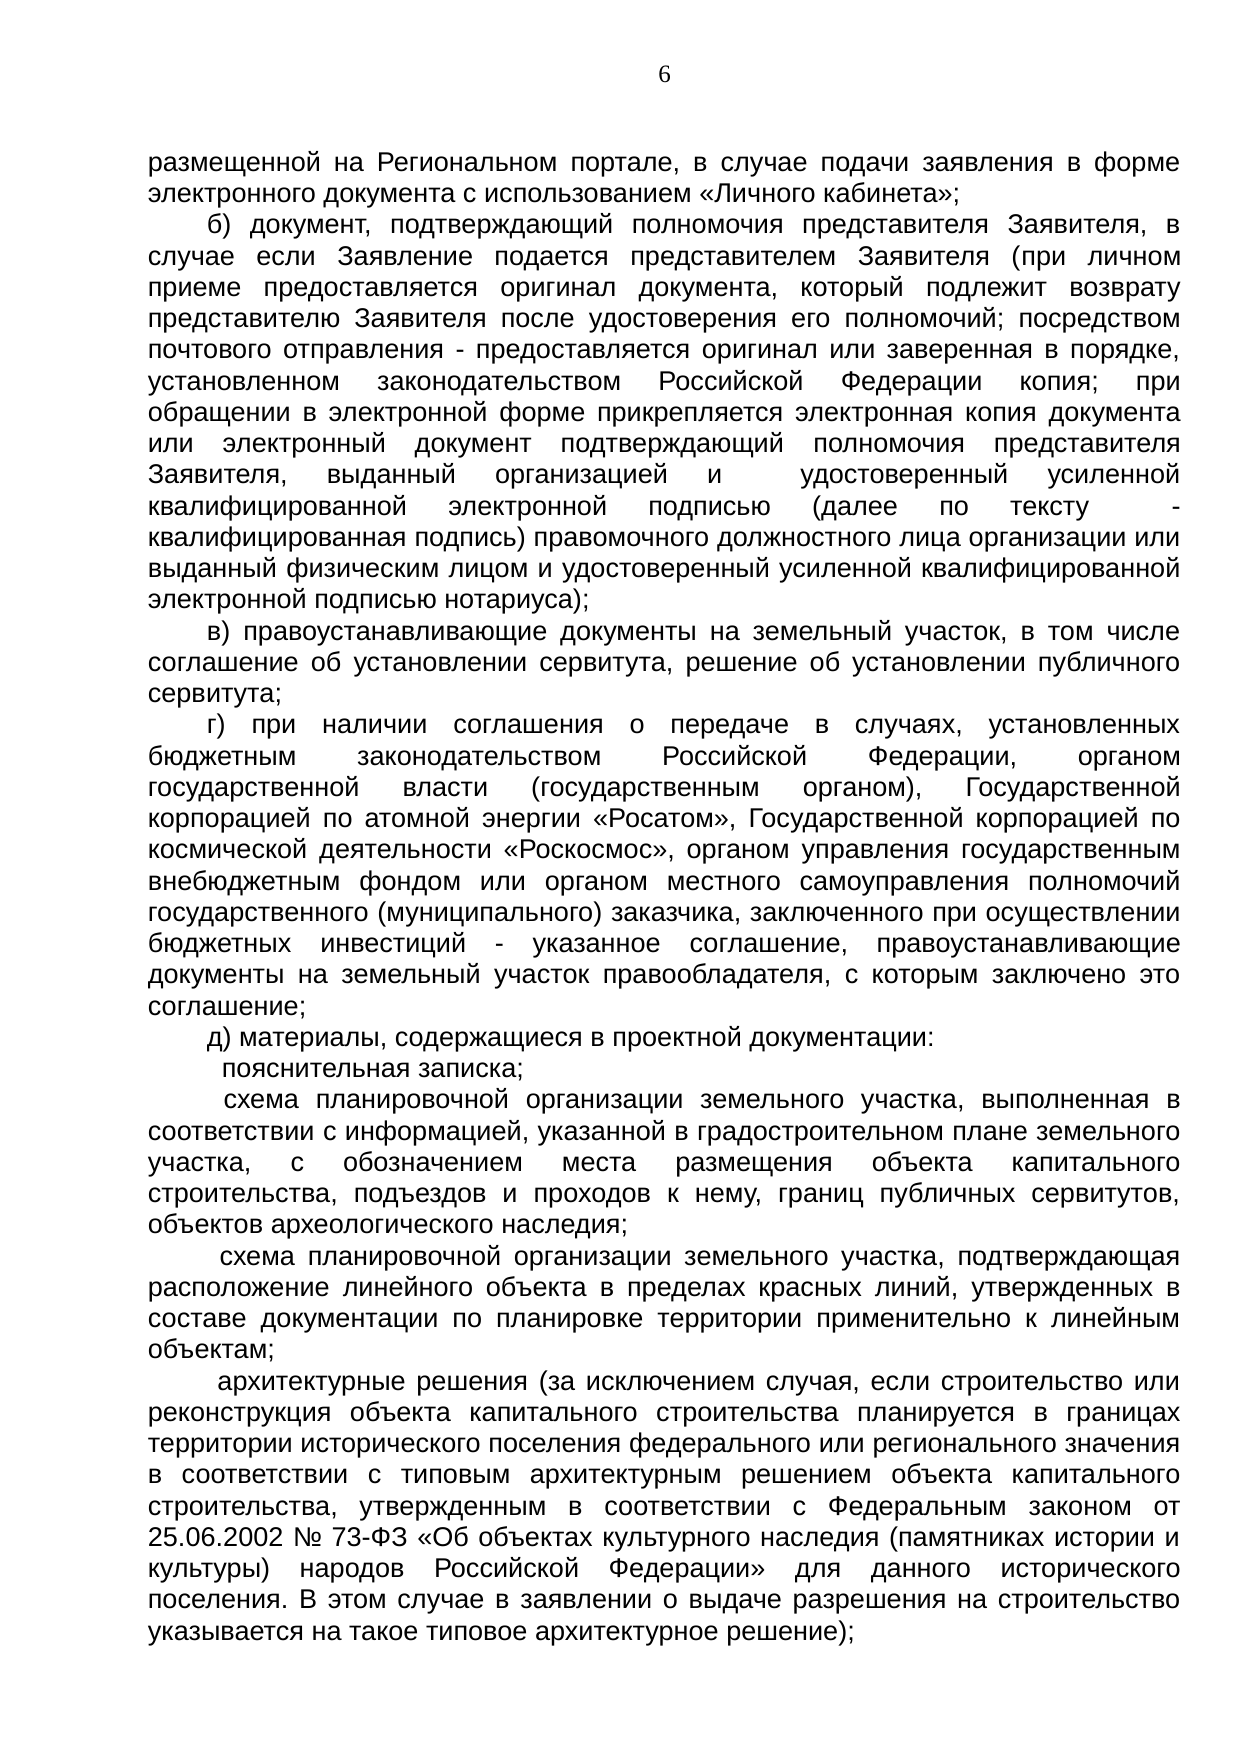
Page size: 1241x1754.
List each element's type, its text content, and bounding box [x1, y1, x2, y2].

text г) при наличии соглашения о передаче в случаях, установленных бюджетным законодательством Российской Федерации, органом государственной власти (государственным органом), Государственной корпорацией по атомной энергии «Росатом», Государственной корпорацией по космической деятельности «Роскосмос», органом управления государственным внебюджетным фондом или органом местного самоуправления полномочий государственного (муниципального) заказчика, заключенного при осуществлении бюджетных инвестиций - указанное соглашение, правоустанавливающие документы на земельный участок правообладателя, с которым заключено это соглашение; [148, 708, 1181, 1021]
text архитектурные решения (за исключением случая, если строительство или реконструкция объекта капитального строительства планируется в границах территории исторического поселения федерального или регионального значения в соответствии с типовым архитектурным решением объекта капитального строительства, утвержденным в соответствии с Федеральным законом от 25.06.2002 № 73-ФЗ «Об объектах культурного наследия (памятниках истории и культуры) народов Российской Федерации» для данного исторического поселения. В этом случае в заявлении о выдаче разрешения на строительство указывается на такое типовое архитектурное решение); [148, 1365, 1181, 1646]
text в) правоустанавливающие документы на земельный участок, в том числе соглашение об установлении сервитута, решение об установлении публичного сервитута; [148, 615, 1181, 708]
text размещенной на Региональном портале, в случае подачи заявления в форме электронного документа с использованием «Личного кабинета»; [148, 146, 1181, 208]
text д) материалы, содержащиеся в проектной документации: [148, 1021, 1181, 1052]
text б) документ, подтверждающий полномочия представителя Заявителя, в случае если Заявление подается представителем Заявителя (при личном приеме предоставляется оригинал документа, который подлежит возврату представителю Заявителя после удостоверения его полномочий; посредством почтового отправления - предоставляется оригинал или заверенная в порядке, установленном законодательством Российской Федерации копия; при обращении в электронной форме прикрепляется электронная копия документа или электронный документ подтверждающий полномочия представителя Заявителя, выданный организацией и удостоверенный усиленной квалифицированной электронной подписью (далее по тексту - квалифицированная подпись) правомочного должностного лица организации или выданный физическим лицом и удостоверенный усиленной квалифицированной электронной подписью нотариуса); [148, 208, 1181, 615]
text пояснительная записка; [148, 1052, 1181, 1083]
text схема планировочной организации земельного участка, выполненная в соответствии с информацией, указанной в градостроительном плане земельного участка, с обозначением места размещения объекта капитального строительства, подъездов и проходов к нему, границ публичных сервитутов, объектов археологического наследия; [148, 1083, 1181, 1240]
text схема планировочной организации земельного участка, подтверждающая расположение линейного объекта в пределах красных линий, утвержденных в составе документации по планировке территории применительно к линейным объектам; [148, 1240, 1181, 1365]
